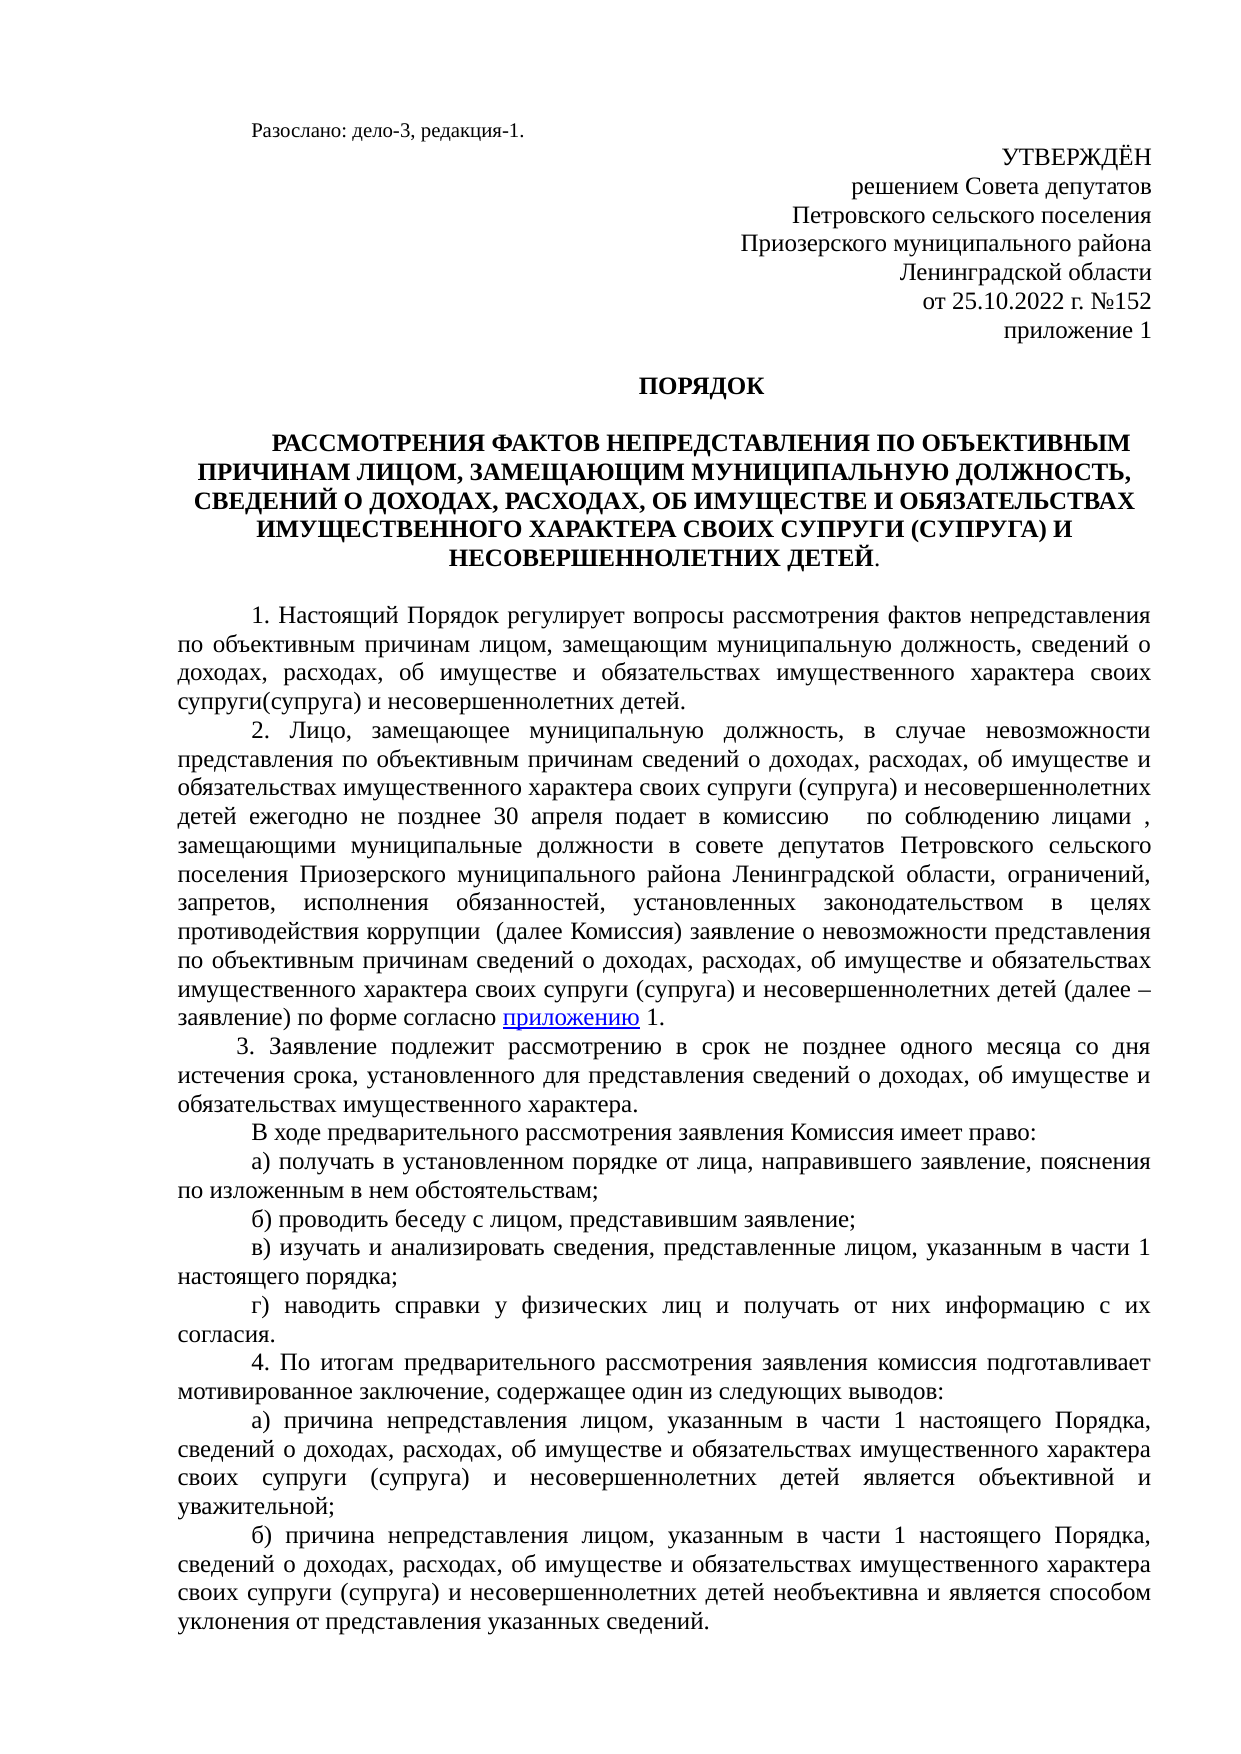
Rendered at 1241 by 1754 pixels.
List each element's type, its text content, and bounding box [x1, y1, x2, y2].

text решением Совета депутатов [177, 171, 1152, 200]
text г) наводить справки у физических лиц и получать от них информацию с их согласия. [177, 1290, 1152, 1347]
text 4. По итогам предварительного рассмотрения заявления комиссия подготавливает мотивированное заключение, содержащее один из следующих выводов: [177, 1347, 1152, 1405]
text В ходе предварительного рассмотрения заявления Комиссия имеет право: [177, 1117, 1152, 1146]
text РАССМОТРЕНИЯ ФАКТОВ НЕПРЕДСТАВЛЕНИЯ ПО ОБЪЕКТИВНЫМ ПРИЧИНАМ ЛИЦОМ, ЗАМЕЩАЮЩИМ МУНИЦИПАЛЬНУЮ ДОЛЖНОСТЬ, СВЕДЕНИЙ О ДОХОДАХ, РАСХОДАХ, ОБ ИМУЩЕСТВЕ И ОБЯЗАТЕЛЬСТВАХ ИМУЩЕСТВЕННОГО ХАРАКТЕРА СВОИХ СУПРУГИ (СУПРУГА) И НЕСОВЕРШЕННОЛЕТНИХ ДЕТЕЙ. [177, 428, 1152, 572]
text Ленинградской области [177, 257, 1152, 286]
text Разослано: дело-3, редакция-1. [177, 118, 1152, 142]
text от 25.10.2022 г. №152 [177, 286, 1152, 315]
text 3. Заявление подлежит рассмотрению в срок не позднее одного месяца со дня истечения срока, установленного для представления сведений о доходах, об имуществе и обязательствах имущественного характера. [177, 1031, 1152, 1117]
text в) изучать и анализировать сведения, представленные лицом, указанным в части 1 настоящего порядка; [177, 1232, 1152, 1290]
text б) проводить беседу с лицом, представившим заявление; [177, 1204, 1152, 1232]
text а) получать в установленном порядке от лица, направившего заявление, пояснения по изложенным в нем обстоятельствам; [177, 1146, 1152, 1204]
text б) причина непредставления лицом, указанным в части 1 настоящего Порядка, сведений о доходах, расходах, об имуществе и обязательствах имущественного характера своих супруги (супруга) и несовершеннолетних детей необъективна и является способом уклонения от представления указанных сведений. [177, 1520, 1152, 1635]
text а) причина непредставления лицом, указанным в части 1 настоящего Порядка, сведений о доходах, расходах, об имуществе и обязательствах имущественного характера своих супруги (супруга) и несовершеннолетних детей является объективной и уважительной; [177, 1405, 1152, 1520]
text Петровского сельского поселения [177, 200, 1152, 228]
text УТВЕРЖДЁН [177, 142, 1152, 171]
text приложение 1 [177, 315, 1152, 343]
text 2. Лицо, замещающее муниципальную должность, в случае невозможности представления по объективным причинам сведений о доходах, расходах, об имуществе и обязательствах имущественного характера своих супруги (супруга) и несовершеннолетних детей ежегодно не позднее 30 апреля подает в комиссию по соблюдению лицами , замещающими муниципальные должности в совете депутатов Петровского сельского поселения Приозерского муниципального района Ленинградской области, ограничений, запретов, исполнения обязанностей, установленных законодательством в целях противодействия коррупции (далее Комиссия) заявление о невозможности представления по объективным причинам сведений о доходах, расходах, об имуществе и обязательствах имущественного характера своих супруги (супруга) и несовершеннолетних детей (далее – заявление) по форме согласно приложению 1. [177, 715, 1152, 1031]
text ПОРЯДОК [177, 371, 1152, 400]
text Приозерского муниципального района [177, 228, 1152, 257]
text 1. Настоящий Порядок регулирует вопросы рассмотрения фактов непредставления по объективным причинам лицом, замещающим муниципальную должность, сведений о доходах, расходах, об имуществе и обязательствах имущественного характера своих супруги(супруга) и несовершеннолетних детей. [177, 600, 1152, 715]
